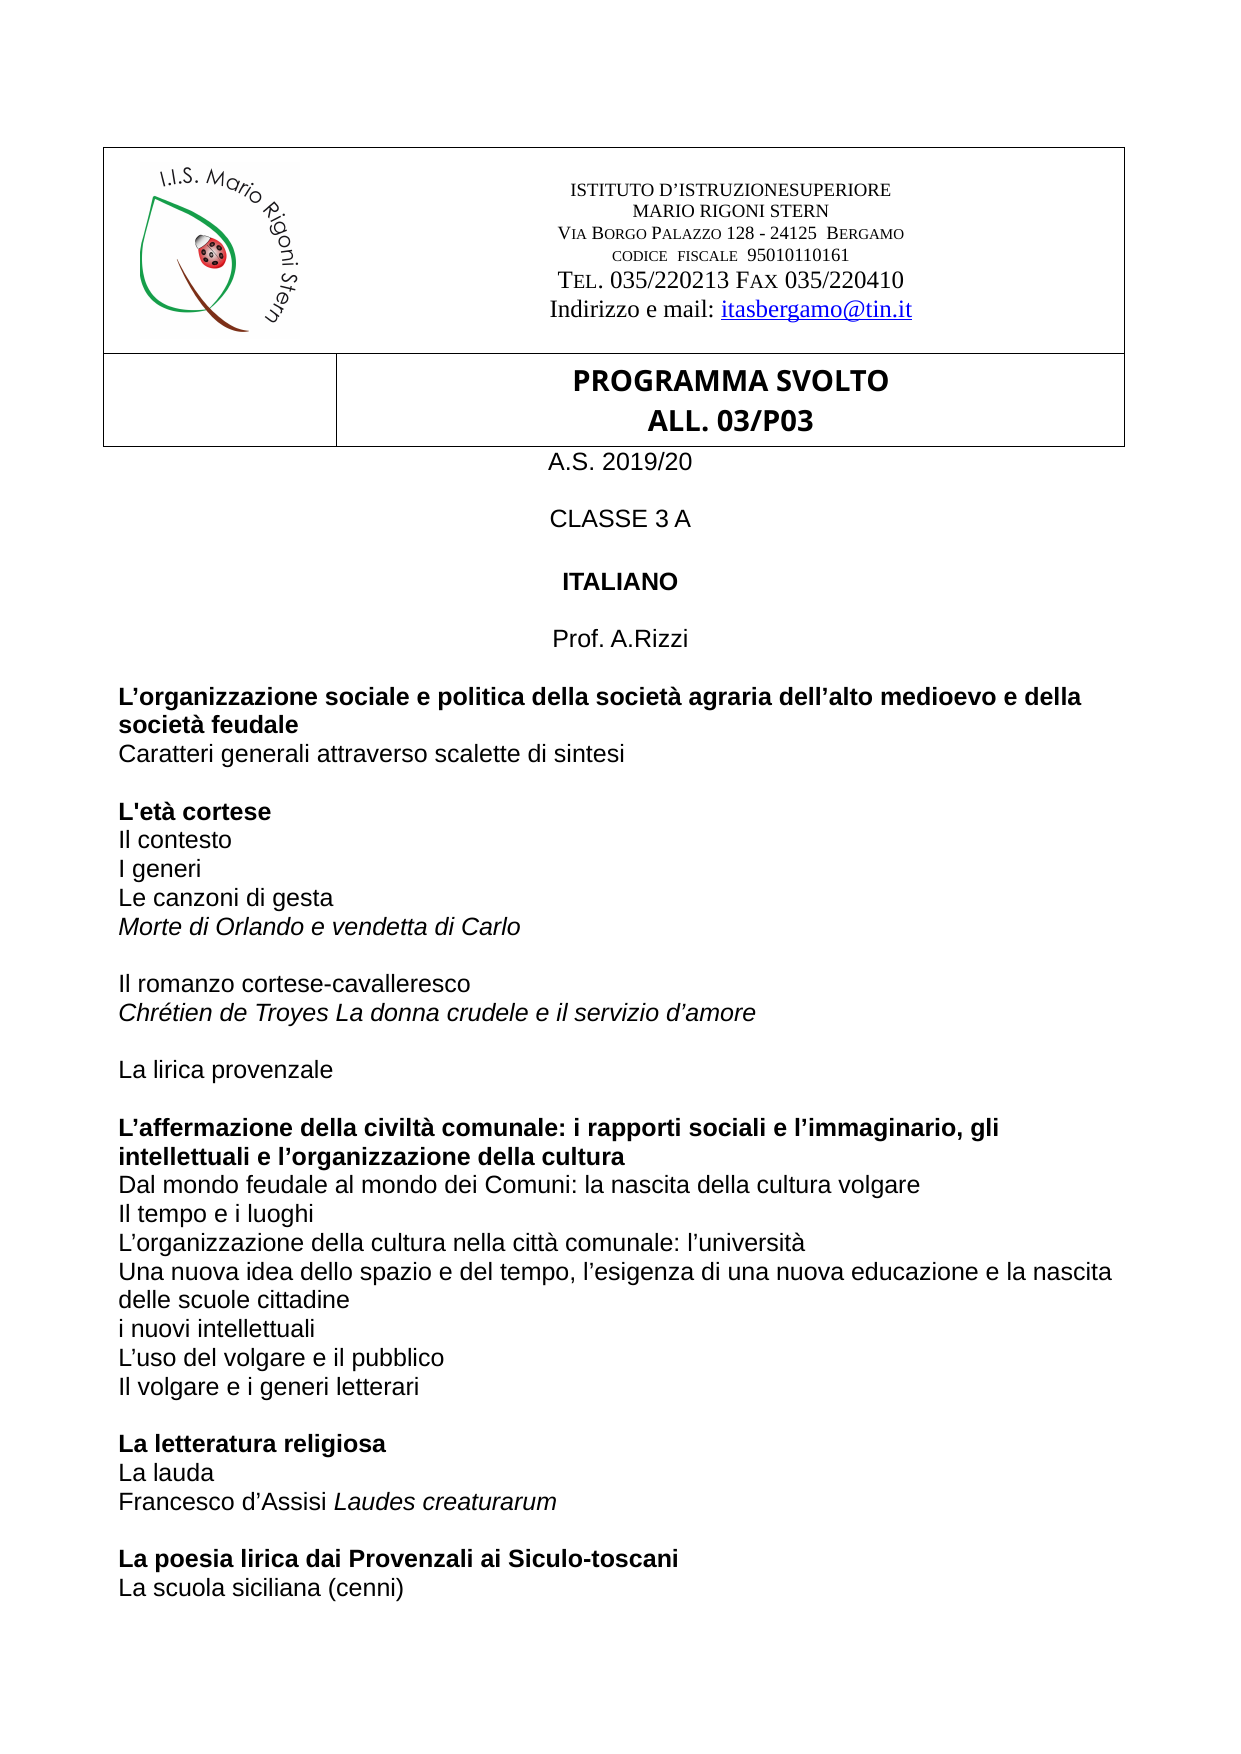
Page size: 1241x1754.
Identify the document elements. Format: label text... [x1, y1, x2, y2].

text L’organizzazione sociale e politica della società agraria dell’alto medioevo e della società feudale [118, 682, 1122, 739]
text Le canzoni di gesta [118, 883, 1122, 912]
table_cell PROGRAMMA SVOLTO ALL. 03/P03 [337, 354, 1124, 446]
text Morte di Orlando e vendetta di Carlo [118, 912, 1122, 940]
text Francesco d’Assisi Laudes creaturarum [118, 1487, 1122, 1515]
table_header [104, 148, 337, 353]
text Il romanzo cortese-cavalleresco [118, 969, 1122, 998]
text i nuovi intellettuali [118, 1314, 1122, 1343]
text La poesia lirica dai Provenzali ai Siculo-toscani [118, 1544, 1122, 1573]
text CLASSE 3 A [118, 504, 1122, 533]
text Chrétien de Troyes La donna crudele e il servizio d’amore [118, 998, 1122, 1027]
text La lirica provenzale [118, 1055, 1122, 1084]
text Dal mondo feudale al mondo dei Comuni: la nascita della cultura volgare [118, 1170, 1122, 1199]
text La lauda [118, 1458, 1122, 1487]
text I generi [118, 854, 1122, 883]
text La letteratura religiosa [118, 1429, 1122, 1458]
text L’organizzazione della cultura nella città comunale: l’università [118, 1228, 1122, 1257]
text L'età cortese [118, 797, 1122, 825]
text ITALIANO [118, 567, 1122, 595]
text Caratteri generali attraverso scalette di sintesi [118, 739, 1122, 768]
text A.S. 2019/20 [118, 447, 1122, 476]
text Prof. A.Rizzi [118, 624, 1122, 653]
text La scuola siciliana (cenni) [118, 1573, 1122, 1602]
table_header ISTITUTO D’ISTRUZIONESUPERIORE MARIO RIGONI STERN Via Borgo Palazzo 128 - 24125 Bergamo codice fiscale 95010110161 Tel. 035/220213 Fax 035/220410 Indirizzo e mail: itasbergamo@tin.it [337, 148, 1124, 353]
table_cell [104, 354, 336, 446]
text Il contesto [118, 825, 1122, 854]
text L’uso del volgare e il pubblico [118, 1343, 1122, 1372]
text Una nuova idea dello spazio e del tempo, l’esigenza di una nuova educazione e la nascita delle scuole cittadine [118, 1257, 1122, 1314]
text L’affermazione della civiltà comunale: i rapporti sociali e l’immaginario, gli intellettuali e l’organizzazione della cultura [118, 1113, 1122, 1170]
text Il tempo e i luoghi [118, 1199, 1122, 1228]
text Il volgare e i generi letterari [118, 1372, 1122, 1400]
